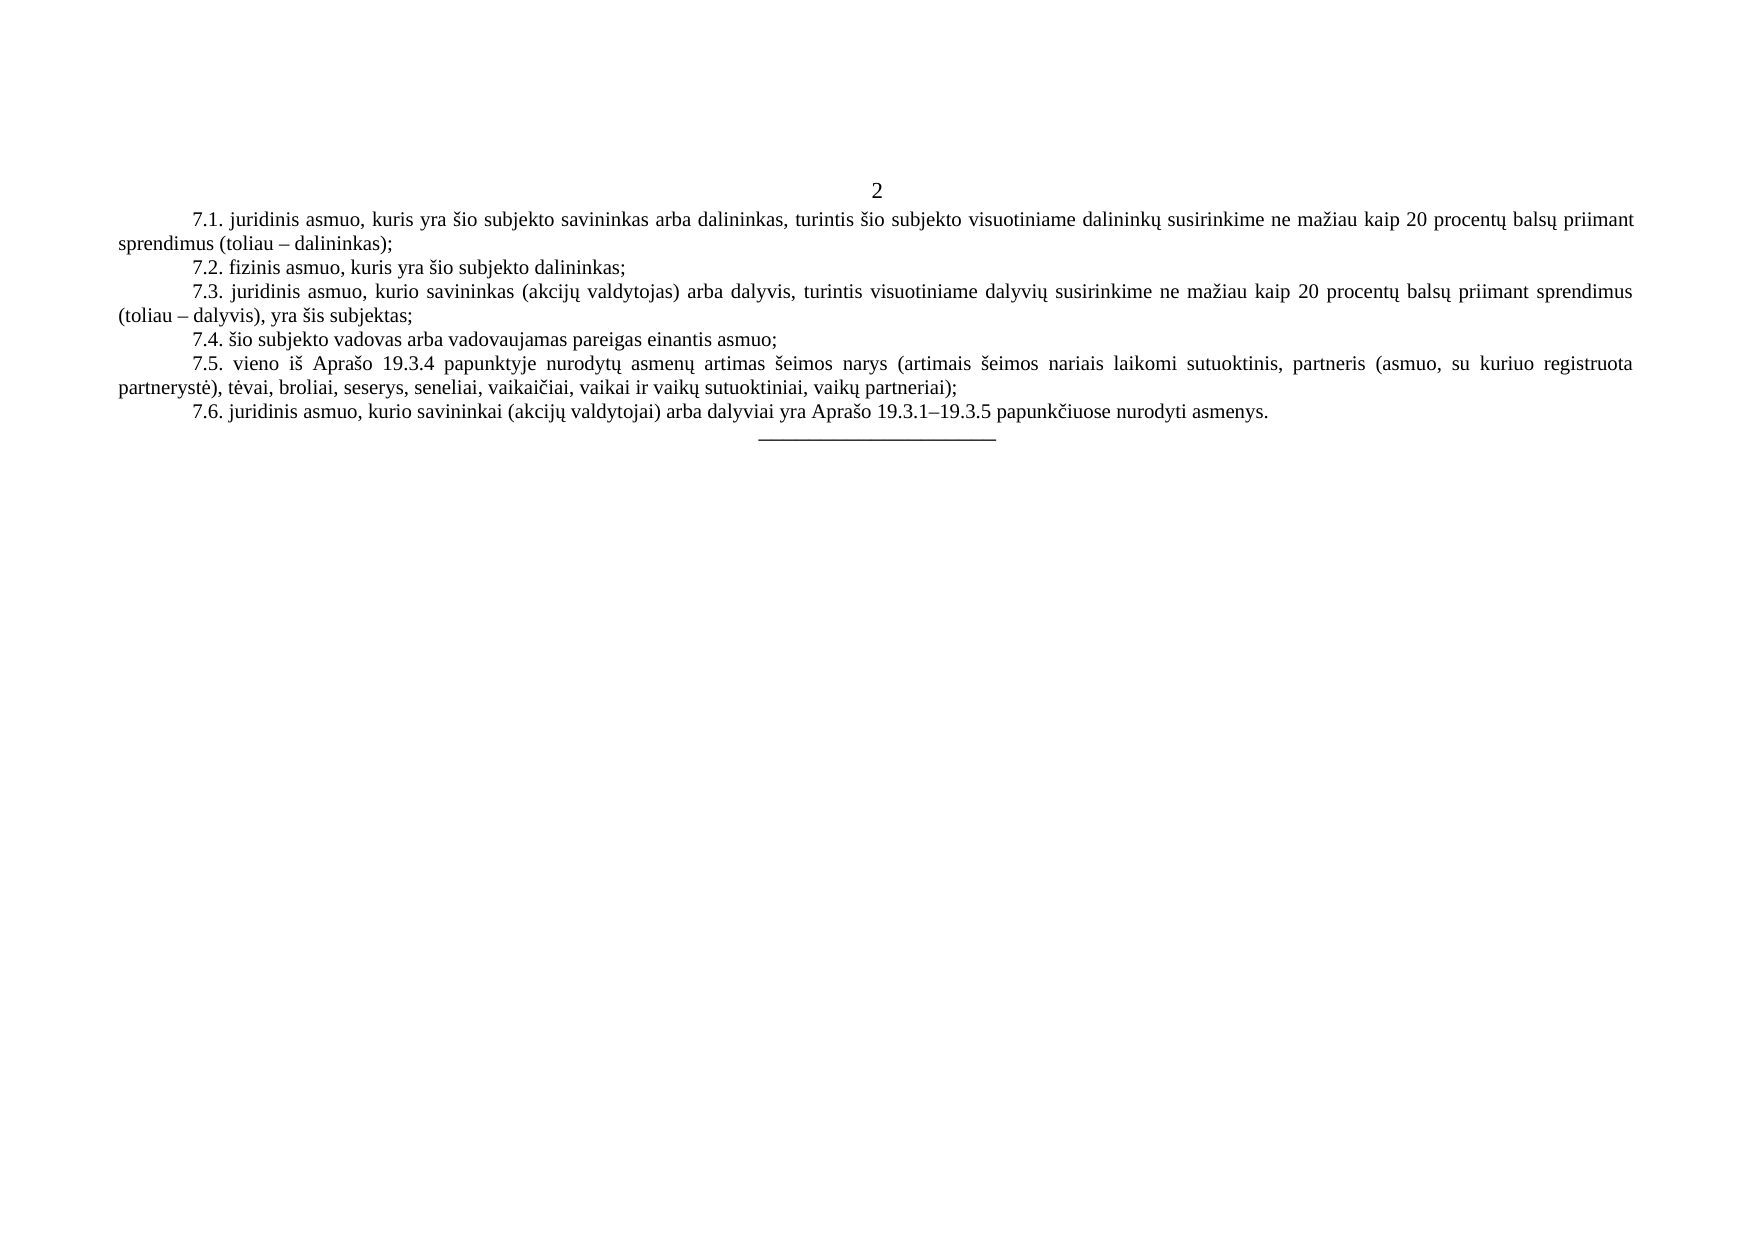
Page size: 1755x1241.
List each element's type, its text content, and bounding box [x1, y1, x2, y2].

text 7.2. fizinis asmuo, kuris yra šio subjekto dalininkas; [118, 255, 1636, 279]
text 7.5. vieno iš Aprašo 19.3.4 papunktyje nurodytų asmenų artimas šeimos narys (artimais šeimos nariais laikomi sutuoktinis, partneris (asmuo, su kuriuo registruota partnerystė), tėvai, broliai, seserys, seneliai, vaikaičiai, vaikai ir vaikų sutuoktiniai, vaikų partneriai); [118, 351, 1636, 399]
text 7.4. šio subjekto vadovas arba vadovaujamas pareigas einantis asmuo; [118, 327, 1636, 351]
text ––––––––––––––––––– [118, 423, 1636, 452]
text 7.3. juridinis asmuo, kurio savininkas (akcijų valdytojas) arba dalyvis, turintis visuotiniame dalyvių susirinkime ne mažiau kaip 20 procentų balsų priimant sprendimus (toliau – dalyvis), yra šis subjektas; [118, 279, 1636, 327]
text 7.6. juridinis asmuo, kurio savininkai (akcijų valdytojai) arba dalyviai yra Aprašo 19.3.1–19.3.5 papunkčiuose nurodyti asmenys. [118, 399, 1636, 423]
text 7.1. juridinis asmuo, kuris yra šio subjekto savininkas arba dalininkas, turintis šio subjekto visuotiniame dalininkų susirinkime ne mažiau kaip 20 procentų balsų priimant sprendimus (toliau – dalininkas); [118, 207, 1636, 255]
